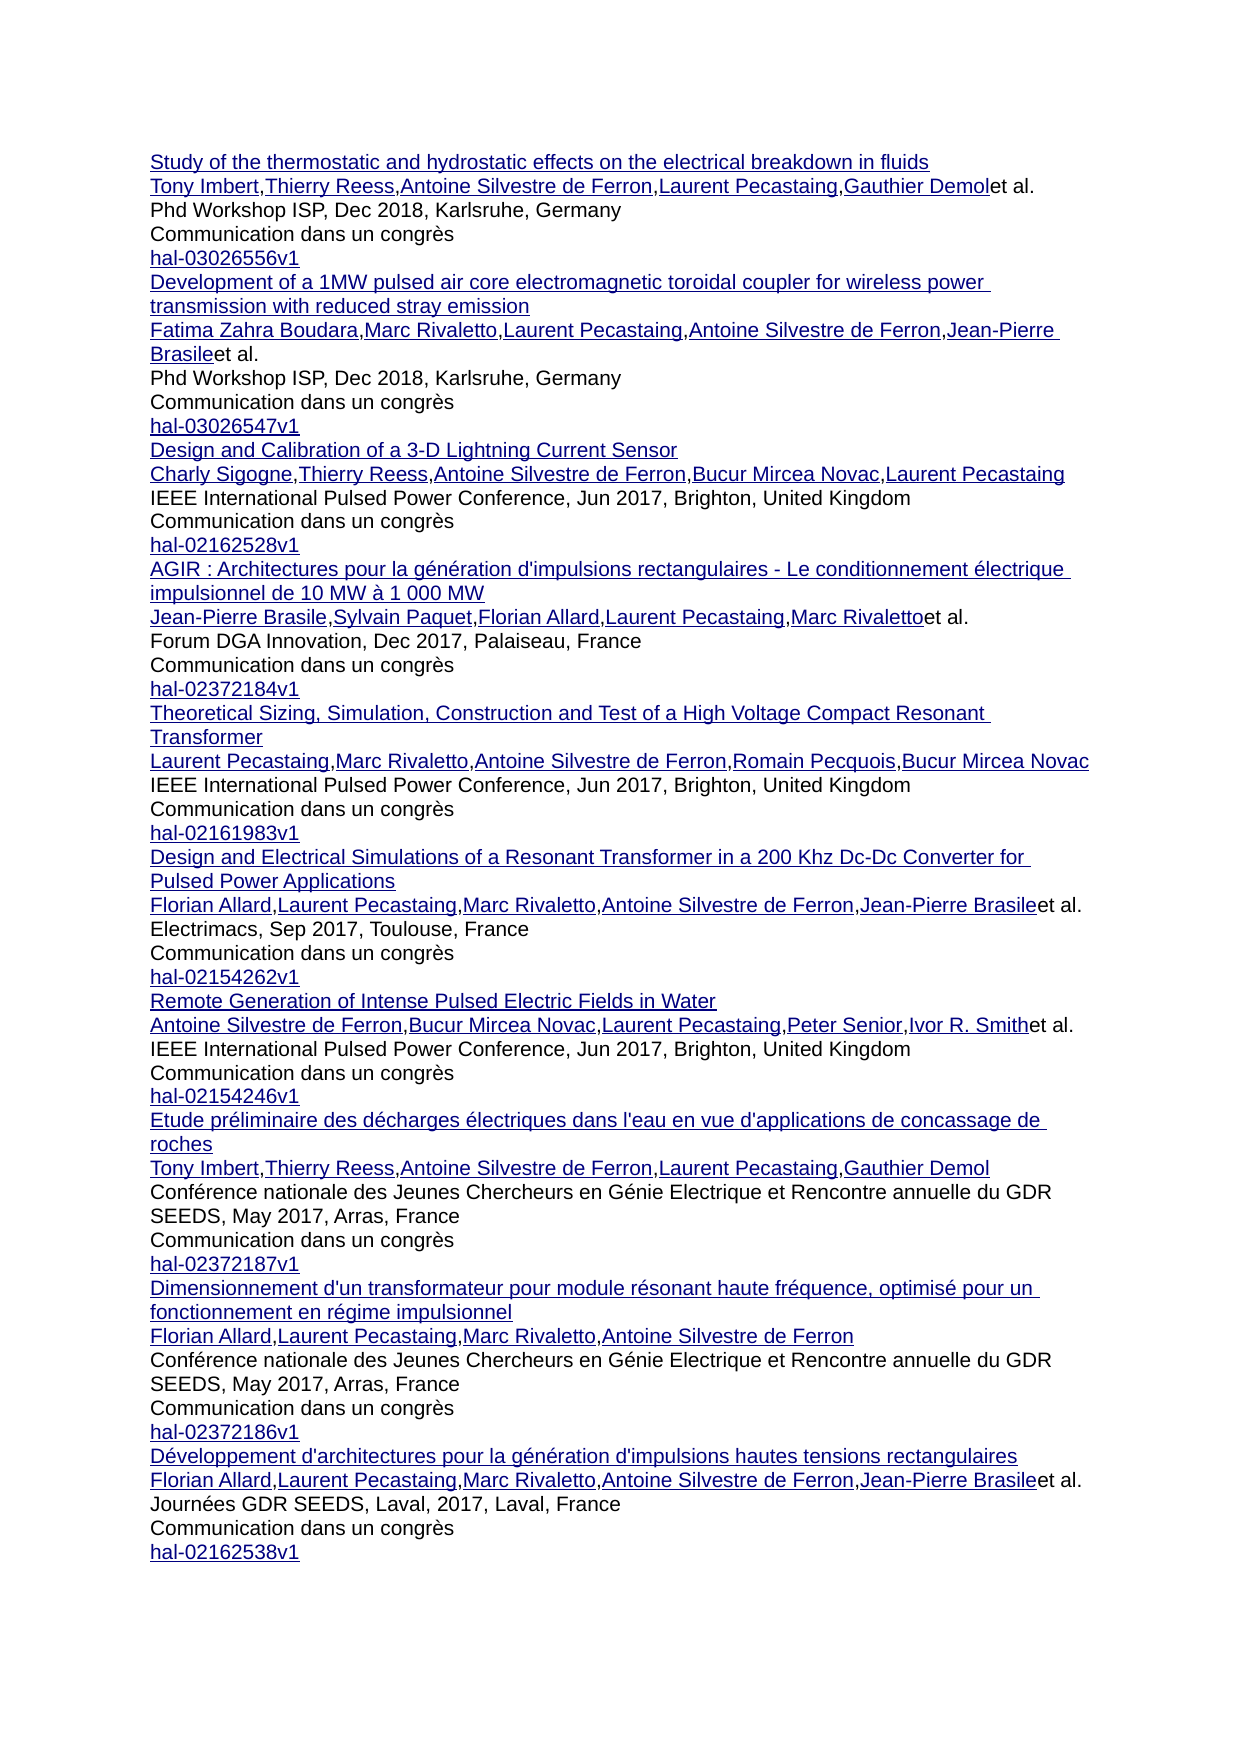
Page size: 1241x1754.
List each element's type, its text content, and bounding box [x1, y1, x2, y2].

table_cell Theoretical Sizing, Simulation, Construction and Test of a High Voltage Compact Resonant Transformer Laurent Pecastaing,Marc Rivaletto,Antoine Silvestre de Ferron,Romain Pecquois,Bucur Mircea Novac IEEE International Pulsed Power Conference, Jun 2017, Brighton, United Kingdom Communication dans un congrès hal-02161983v1 [150, 701, 1090, 845]
table_cell Remote Generation of Intense Pulsed Electric Fields in Water Antoine Silvestre de Ferron,Bucur Mircea Novac,Laurent Pecastaing,Peter Senior,Ivor R. Smithet al. IEEE International Pulsed Power Conference, Jun 2017, Brighton, United Kingdom Communication dans un congrès hal-02154246v1 [150, 989, 1090, 1108]
table_cell Study of the thermostatic and hydrostatic effects on the electrical breakdown in fluids Tony Imbert,Thierry Reess,Antoine Silvestre de Ferron,Laurent Pecastaing,Gauthier Demolet al. Phd Workshop ISP, Dec 2018, Karlsruhe, Germany Communication dans un congrès hal-03026556v1 [150, 150, 1090, 270]
table_cell Développement d'architectures pour la génération d'impulsions hautes tensions rectangulaires Florian Allard,Laurent Pecastaing,Marc Rivaletto,Antoine Silvestre de Ferron,Jean-Pierre Brasileet al. Journées GDR SEEDS, Laval, 2017, Laval, France Communication dans un congrès hal-02162538v1 [150, 1444, 1090, 1563]
table_cell Design and Electrical Simulations of a Resonant Transformer in a 200 Khz Dc-Dc Converter for Pulsed Power Applications Florian Allard,Laurent Pecastaing,Marc Rivaletto,Antoine Silvestre de Ferron,Jean-Pierre Brasileet al. Electrimacs, Sep 2017, Toulouse, France Communication dans un congrès hal-02154262v1 [150, 845, 1090, 988]
table_cell Design and Calibration of a 3-D Lightning Current Sensor Charly Sigogne,Thierry Reess,Antoine Silvestre de Ferron,Bucur Mircea Novac,Laurent Pecastaing IEEE International Pulsed Power Conference, Jun 2017, Brighton, United Kingdom Communication dans un congrès hal-02162528v1 [150, 438, 1090, 557]
table_cell AGIR : Architectures pour la génération d'impulsions rectangulaires - Le conditionnement électrique impulsionnel de 10 MW à 1 000 MW Jean-Pierre Brasile,Sylvain Paquet,Florian Allard,Laurent Pecastaing,Marc Rivalettoet al. Forum DGA Innovation, Dec 2017, Palaiseau, France Communication dans un congrès hal-02372184v1 [150, 557, 1090, 701]
table_cell Development of a 1MW pulsed air core electromagnetic toroidal coupler for wireless power transmission with reduced stray emission Fatima Zahra Boudara,Marc Rivaletto,Laurent Pecastaing,Antoine Silvestre de Ferron,Jean-Pierre Brasileet al. Phd Workshop ISP, Dec 2018, Karlsruhe, Germany Communication dans un congrès hal-03026547v1 [150, 270, 1090, 437]
table_cell Etude préliminaire des décharges électriques dans l'eau en vue d'applications de concassage de roches Tony Imbert,Thierry Reess,Antoine Silvestre de Ferron,Laurent Pecastaing,Gauthier Demol Conférence nationale des Jeunes Chercheurs en Génie Electrique et Rencontre annuelle du GDR SEEDS, May 2017, Arras, France Communication dans un congrès hal-02372187v1 [150, 1108, 1090, 1276]
table_cell Dimensionnement d'un transformateur pour module résonant haute fréquence, optimisé pour un fonctionnement en régime impulsionnel Florian Allard,Laurent Pecastaing,Marc Rivaletto,Antoine Silvestre de Ferron Conférence nationale des Jeunes Chercheurs en Génie Electrique et Rencontre annuelle du GDR SEEDS, May 2017, Arras, France Communication dans un congrès hal-02372186v1 [150, 1276, 1090, 1444]
